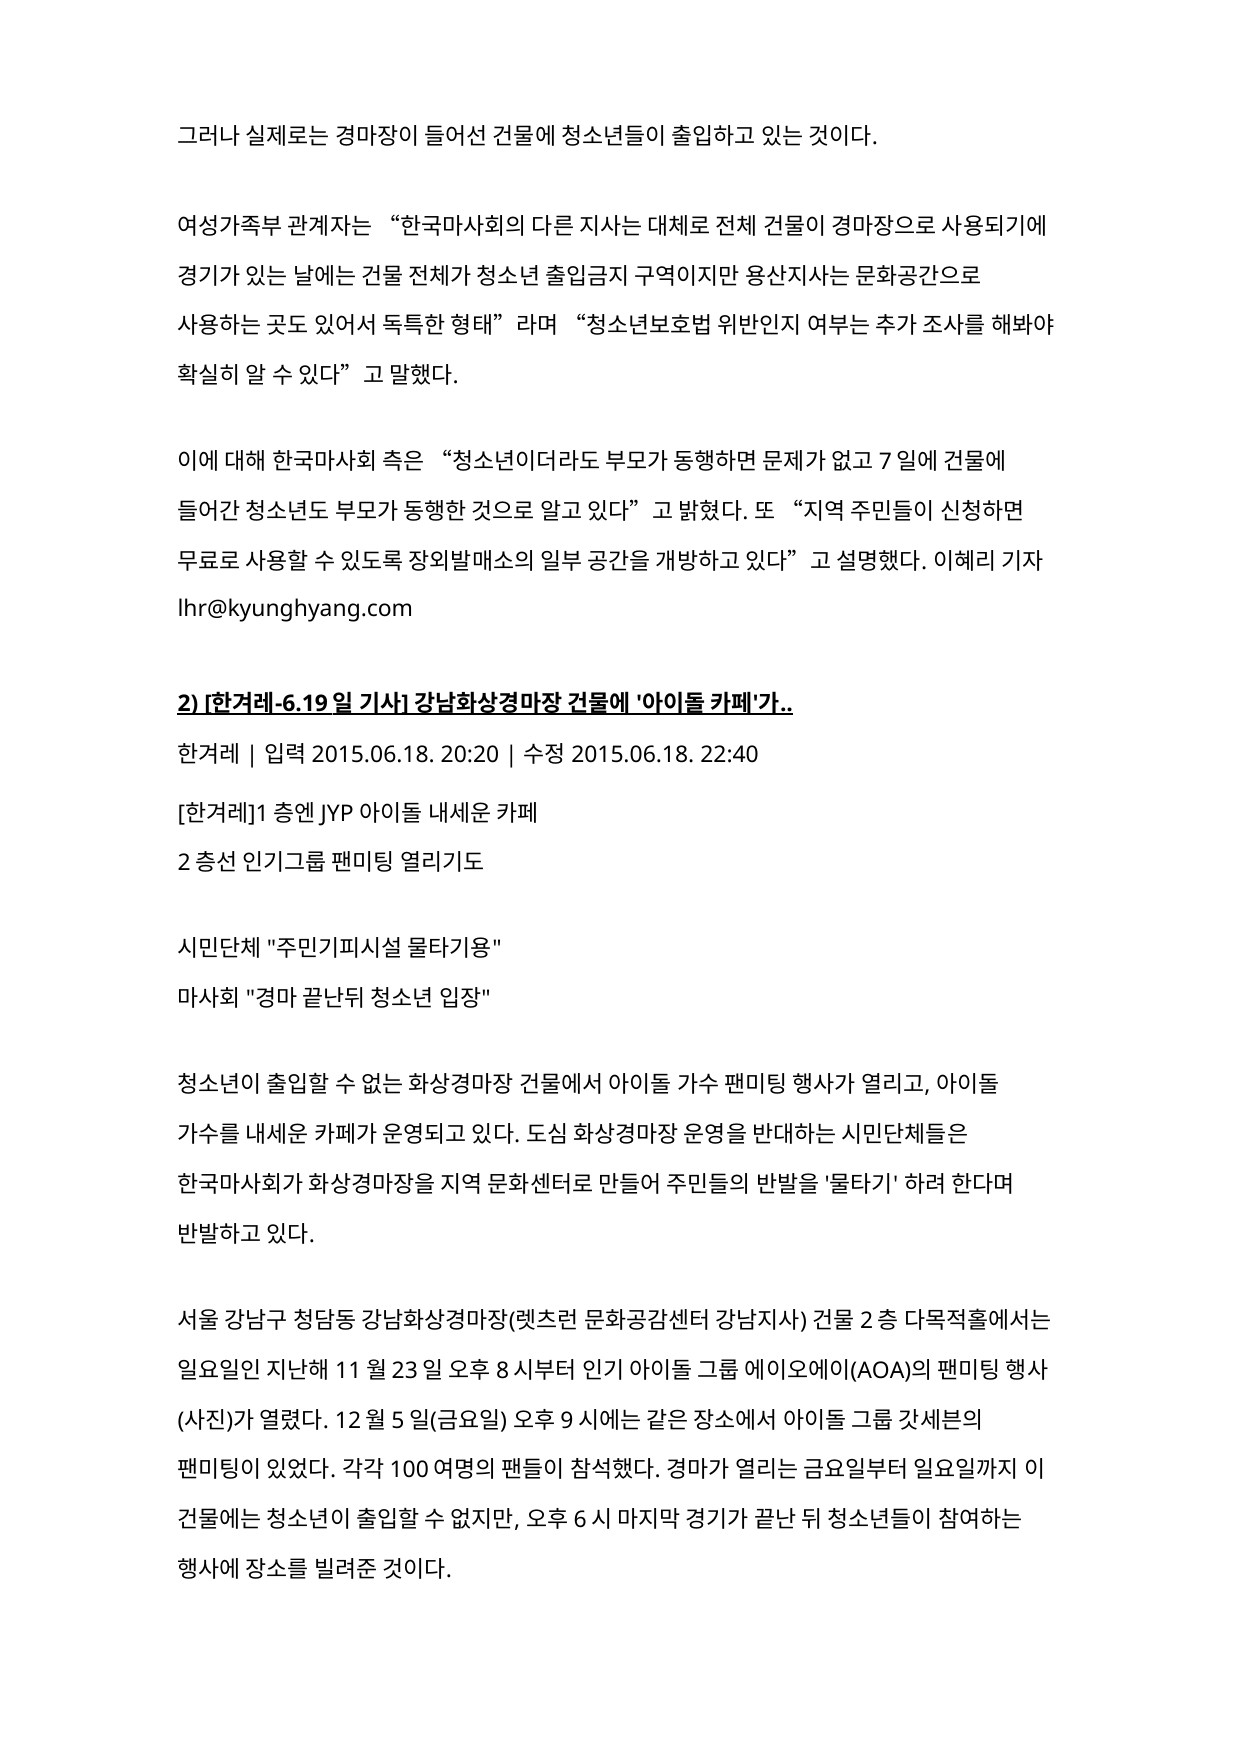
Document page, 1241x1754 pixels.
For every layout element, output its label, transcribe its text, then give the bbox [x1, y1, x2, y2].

text 한겨레 | 입력 2015.06.18. 20:20 | 수정 2015.06.18. 22:40 [177, 736, 1063, 769]
text 그러나 실제로는 경마장이 들어선 건물에 청소년들이 출입하고 있는 것이다. [177, 118, 1063, 187]
text 2) [한겨레-6.19일 기사] 강남화상경마장 건물에 '아이돌 카페'가.. [177, 684, 1063, 718]
text [한겨레]1층엔 JYP 아이돌 내세운 카페 2층선 인기그룹 팬미팅 열리기도 시민단체 "주민기피시설 물타기용" 마사회 "경마 끝난뒤 청소년 입장" 청소년이 출입할 수 없는 화상경마장 건물에서 아이돌 가수 팬미팅 행사가 열리고, 아이돌 가수를 내세운 카페가 운영되고 있다. 도심 화상경마장 운영을 반대하는 시민단체들은 한국마사회가 화상경마장을 지역 문화센터로 만들어 주민들의 반발을 '물타기' 하려 한다며 반발하고 있다. 서울 강남구 청담동 강남화상경마장(렛츠런 문화공감센터 강남지사) 건물 2층 다목적홀에서는 일요일인 지난해 11월23일 오후 8시부터 인기 아이돌 그룹 에이오에이(AOA)의 팬미팅 행사(사진)가 열렸다. 12월5일(금요일) 오후 9시에는 같은 장소에서 아이돌 그룹 갓세븐의 팬미팅이 있었다. 각각 100여명의 팬들이 참석했다. 경마가 열리는 금요일부터 일요일까지 이 건물에는 청소년이 출입할 수 없지만, 오후 6시 마지막 경기가 끝난 뒤 청소년들이 참여하는 행사에 장소를 빌려준 것이다. [177, 794, 1063, 1584]
text 여성가족부 관계자는 “한국마사회의 다른 지사는 대체로 전체 건물이 경마장으로 사용되기에 경기가 있는 날에는 건물 전체가 청소년 출입금지 구역이지만 용산지사는 문화공간으로 사용하는 곳도 있어서 독특한 형태”라며 “청소년보호법 위반인지 여부는 추가 조사를 해봐야 확실히 알 수 있다”고 말했다. 이에 대해 한국마사회 측은 “청소년이더라도 부모가 동행하면 문제가 없고 7일에 건물에 들어간 청소년도 부모가 동행한 것으로 알고 있다”고 밝혔다. 또 “지역 주민들이 신청하면 무료로 사용할 수 있도록 장외발매소의 일부 공간을 개방하고 있다”고 설명했다. 이혜리 기자 lhr@kyunghyang.com [177, 208, 1063, 623]
